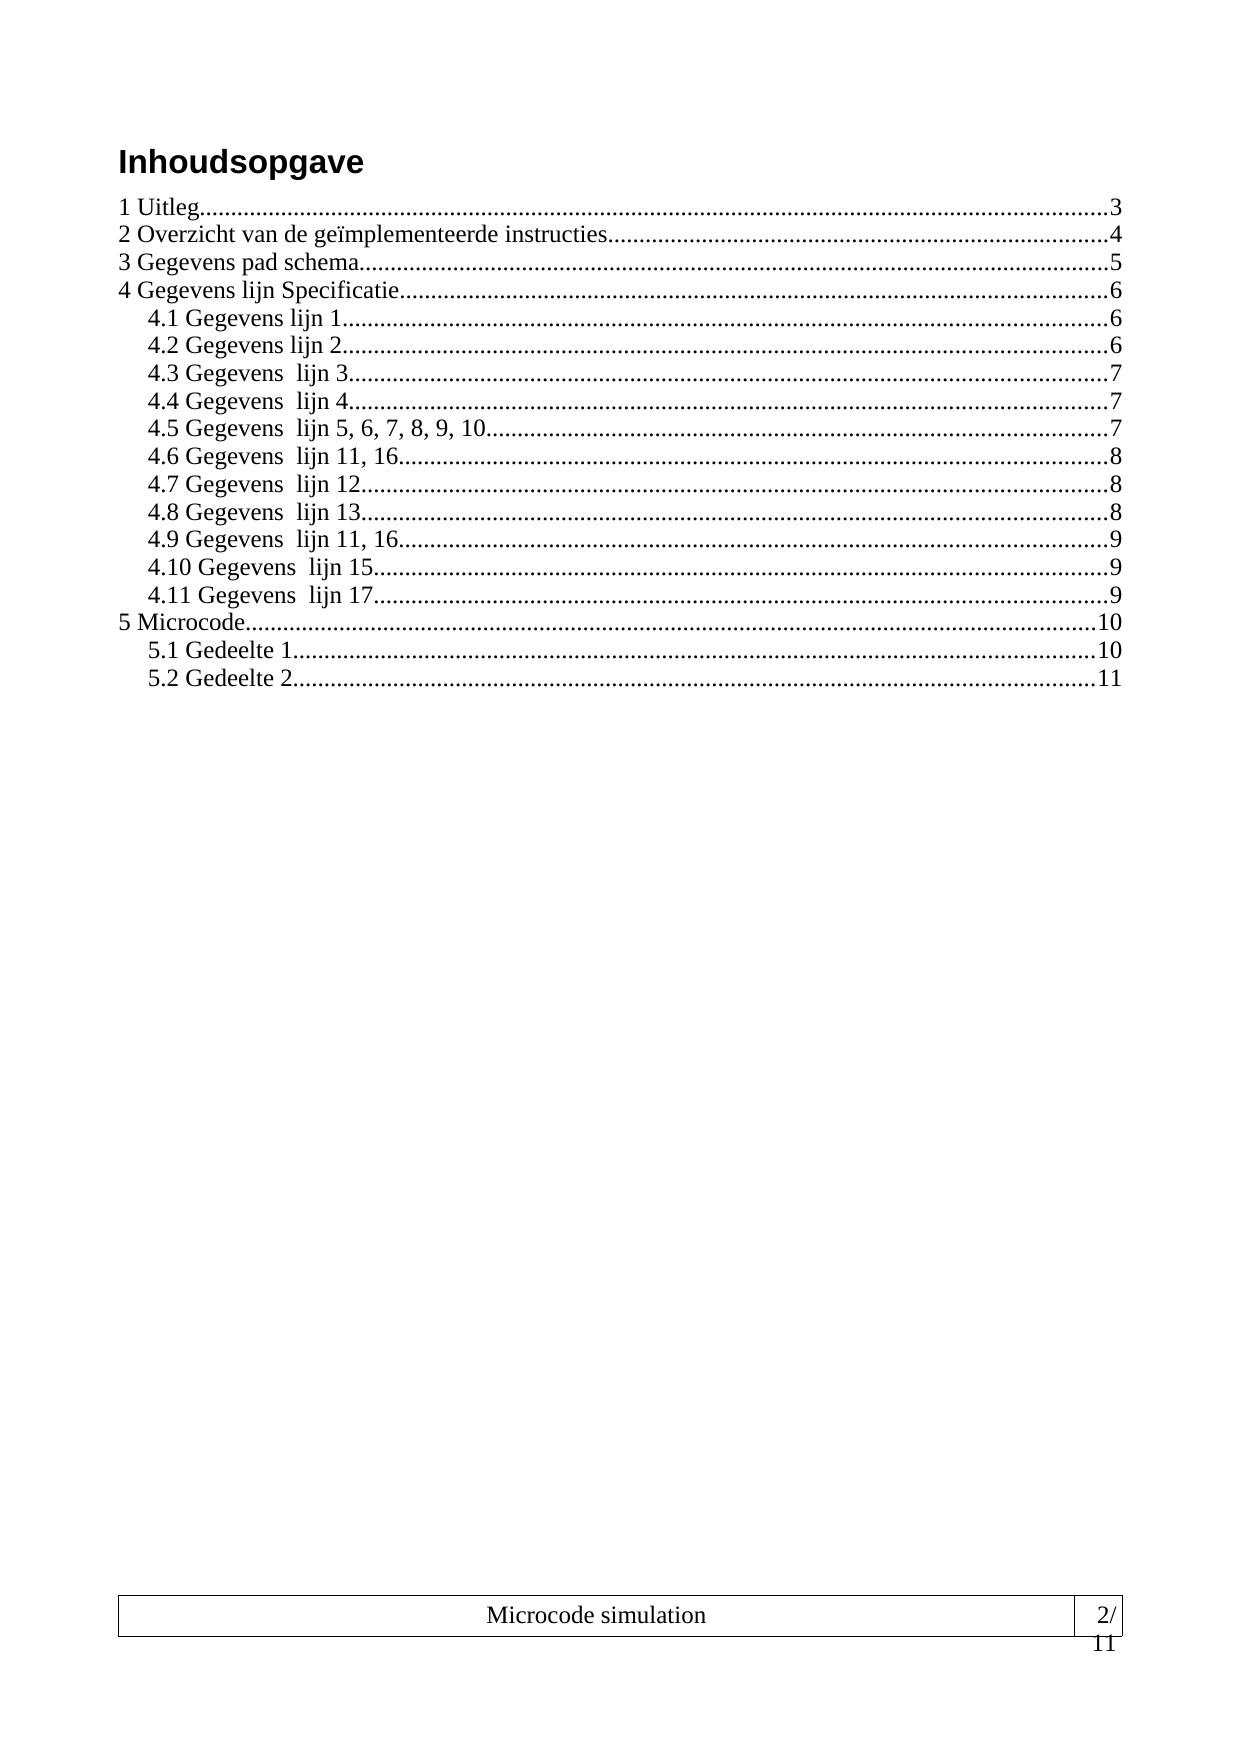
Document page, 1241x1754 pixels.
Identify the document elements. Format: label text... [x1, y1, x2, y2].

text 4.4 Gegevens lijn 4 7 [148, 387, 1122, 414]
text 4.1 Gegevens lijn 1 6 [148, 304, 1122, 331]
text 4.6 Gegevens lijn 11, 16 8 [148, 442, 1122, 470]
text 5.1 Gedeelte 1 10 [148, 636, 1122, 664]
text 3 Gegevens pad schema 5 [118, 248, 1122, 276]
text 1 Uitleg 3 [118, 193, 1122, 221]
subtitle Inhoudsopgave [118, 143, 1122, 180]
text 2 Overzicht van de geïmplementeerde instructies 4 [118, 221, 1122, 248]
text 4.9 Gegevens lijn 11, 16 9 [148, 525, 1122, 553]
text 4.5 Gegevens lijn 5, 6, 7, 8, 9, 10 7 [148, 414, 1122, 442]
text 5.2 Gedeelte 2 11 [148, 664, 1122, 692]
text 4.8 Gegevens lijn 13 8 [148, 498, 1122, 525]
text 4.3 Gegevens lijn 3 7 [148, 359, 1122, 387]
text 4.7 Gegevens lijn 12 8 [148, 470, 1122, 498]
text 4.10 Gegevens lijn 15 9 [148, 553, 1122, 581]
text 5 Microcode 10 [118, 608, 1122, 636]
text 4 Gegevens lijn Specificatie 6 [118, 276, 1122, 304]
text 4.2 Gegevens lijn 2 6 [148, 331, 1122, 359]
text 4.11 Gegevens lijn 17 9 [148, 581, 1122, 608]
